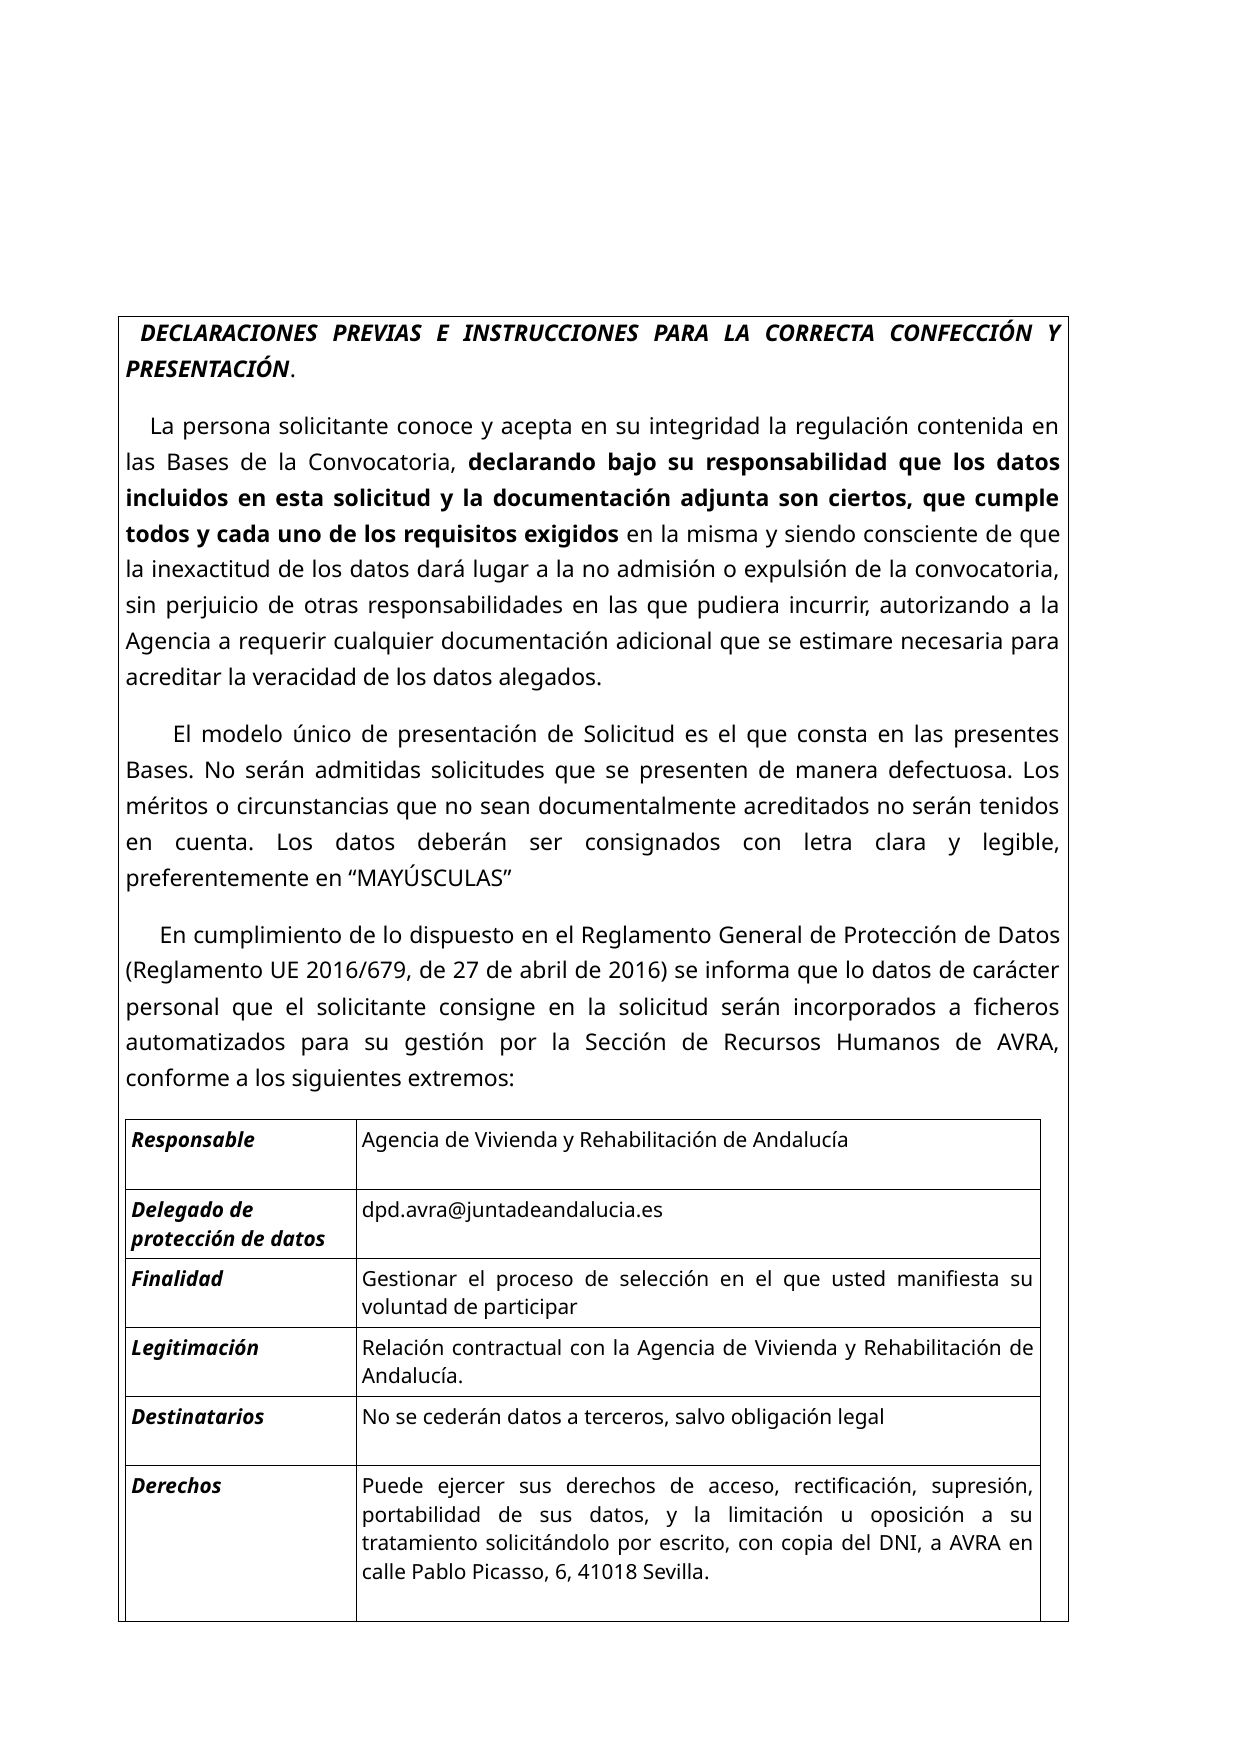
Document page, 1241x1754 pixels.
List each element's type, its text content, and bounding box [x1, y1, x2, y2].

table_cell Derechos [126, 1466, 356, 1621]
table_cell Gestionar el proceso de selección en el que usted manifiesta su voluntad de participar [357, 1259, 1040, 1327]
table_cell Finalidad [126, 1259, 356, 1327]
table_header DECLARACIONES PREVIAS E INSTRUCCIONES PARA LA CORRECTA CONFECCIÓN Y PRESENTACIÓN. La persona solicitante conoce y acepta en su integridad la regulación contenida en las Bases de la Convocatoria, declarando bajo su responsabilidad que los datos incluidos en esta solicitud y la documentación adjunta son ciertos, que cumple todos y cada uno de los requisitos exigidos en la misma y siendo consciente de que la inexactitud de los datos dará lugar a la no admisión o expulsión de la convocatoria, sin perjuicio de otras responsabilidades en las que pudiera incurrir, autorizando a la Agencia a requerir cualquier documentación adicional que se estimare necesaria para acreditar la veracidad de los datos alegados. El modelo único de presentación de Solicitud es el que consta en las presentes Bases. No serán admitidas solicitudes que se presenten de manera defectuosa. Los méritos o circunstancias que no sean documentalmente acreditados no serán tenidos en cuenta. Los datos deberán ser consignados con letra clara y legible, preferentemente en “MAYÚSCULAS” En cumplimiento de lo dispuesto en el Reglamento General de Protección de Datos (Reglamento UE 2016/679, de 27 de abril de 2016) se informa que lo datos de carácter personal que el solicitante consigne en la solicitud serán incorporados a ficheros automatizados para su gestión por la Sección de Recursos Humanos de AVRA, conforme a los siguientes extremos: [119, 317, 1068, 1621]
table_cell Relación contractual con la Agencia de Vivienda y Rehabilitación de Andalucía. [357, 1328, 1040, 1396]
table_cell Puede ejercer sus derechos de acceso, rectificación, supresión, portabilidad de sus datos, y la limitación u oposición a su tratamiento solicitándolo por escrito, con copia del DNI, a AVRA en calle Pablo Picasso, 6, 41018 Sevilla. [357, 1466, 1040, 1621]
table_cell dpd.avra@juntadeandalucia.es [357, 1190, 1040, 1258]
table_header Responsable [126, 1120, 356, 1189]
table_cell Destinatarios [126, 1397, 356, 1465]
table_cell No se cederán datos a terceros, salvo obligación legal [357, 1397, 1040, 1465]
table_cell Delegado de protección de datos [126, 1190, 356, 1258]
table_cell Legitimación [126, 1328, 356, 1396]
table_header Agencia de Vivienda y Rehabilitación de Andalucía [357, 1120, 1040, 1189]
